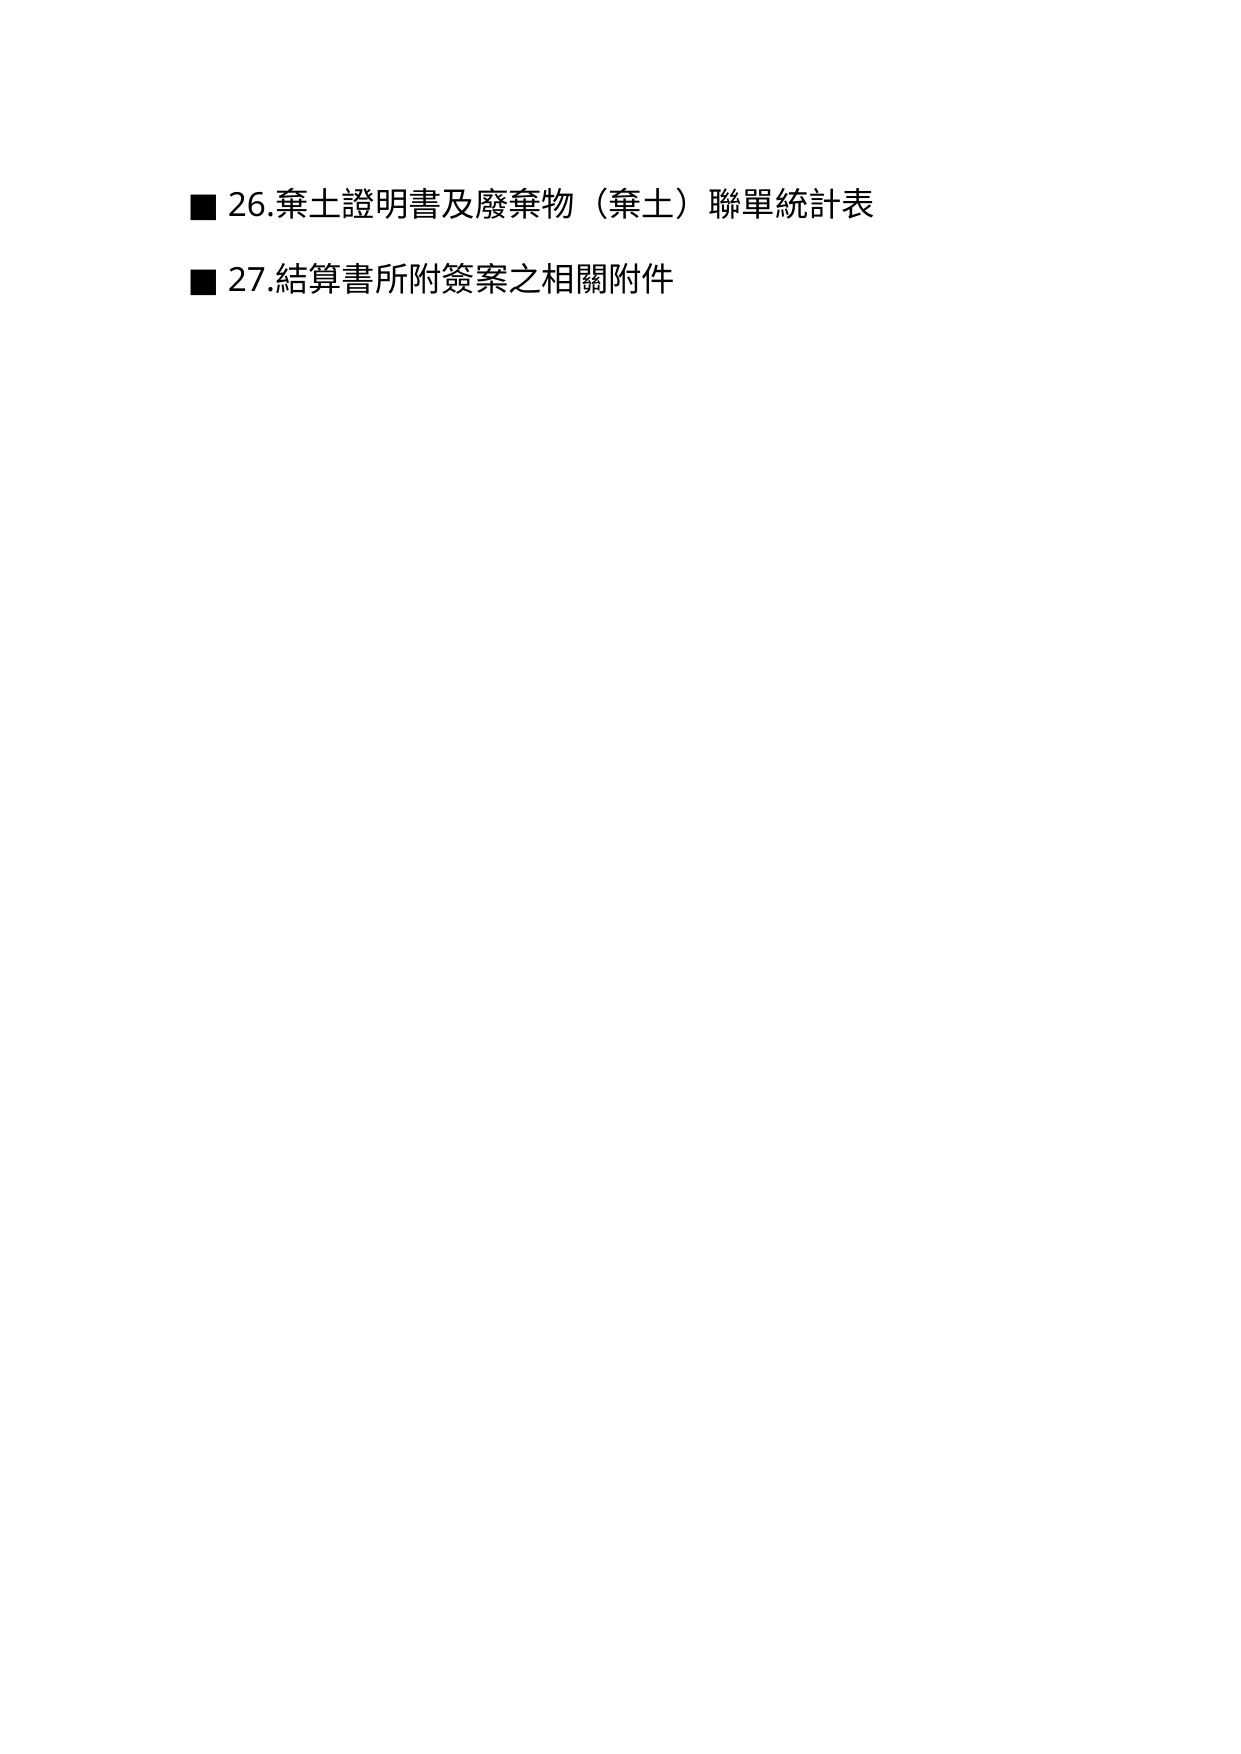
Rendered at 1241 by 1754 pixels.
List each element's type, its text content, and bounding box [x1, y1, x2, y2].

text ■ 26.棄土證明書及廢棄物（棄土）聯單統計表 [187, 164, 1106, 239]
text ■ 27.結算書所附簽案之相關附件 [187, 239, 1106, 314]
